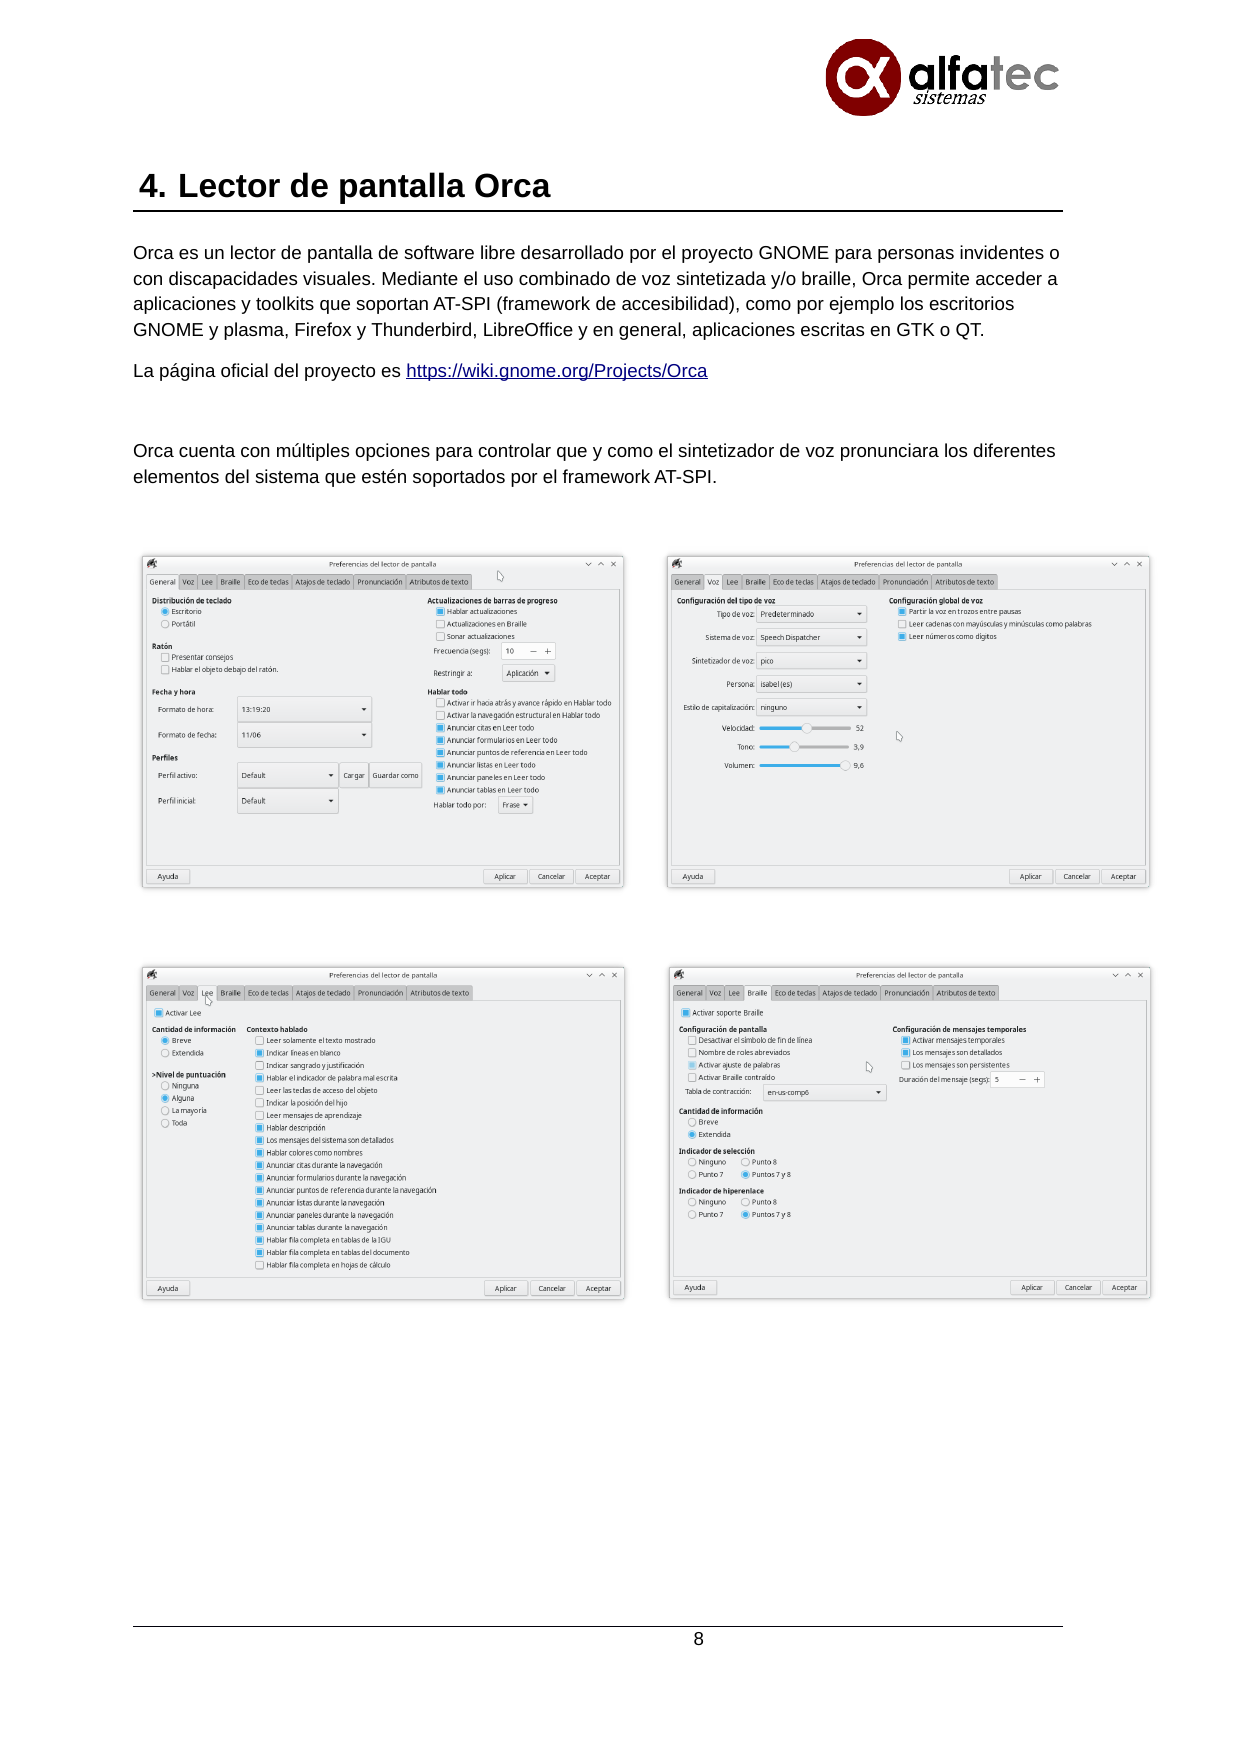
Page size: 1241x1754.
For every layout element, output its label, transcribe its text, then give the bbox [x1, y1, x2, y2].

picture [132, 547, 633, 897]
text La página oficial del proyecto es https://wiki.gnome.org/Projects/Orca [133, 359, 1063, 381]
picture [659, 957, 1159, 1308]
text Orca es un lector de pantalla de software libre desarrollado por el proyecto GNOME para personas invidentes o con discapacidades visuales. Mediante el uso combinado de voz sintetizada y/o braille, Orca permite acceder a aplicaciones y toolkits que soportan AT-SPI (framework de accesibilidad), como por ejemplo los escritorios GNOME y plasma, Firefox y Thunderbird, LibreOffice y en general, aplicaciones escritas en GTK o QT. [133, 242, 1063, 341]
picture [825, 39, 1061, 116]
picture [657, 546, 1159, 897]
picture [132, 957, 634, 1309]
subtitle Lector de pantalla Orca [133, 159, 1063, 210]
text Orca cuenta con múltiples opciones para controlar que y como el sintetizador de voz pronunciara los diferentes elementos del sistema que estén soportados por el framework AT-SPI. [133, 440, 1063, 488]
